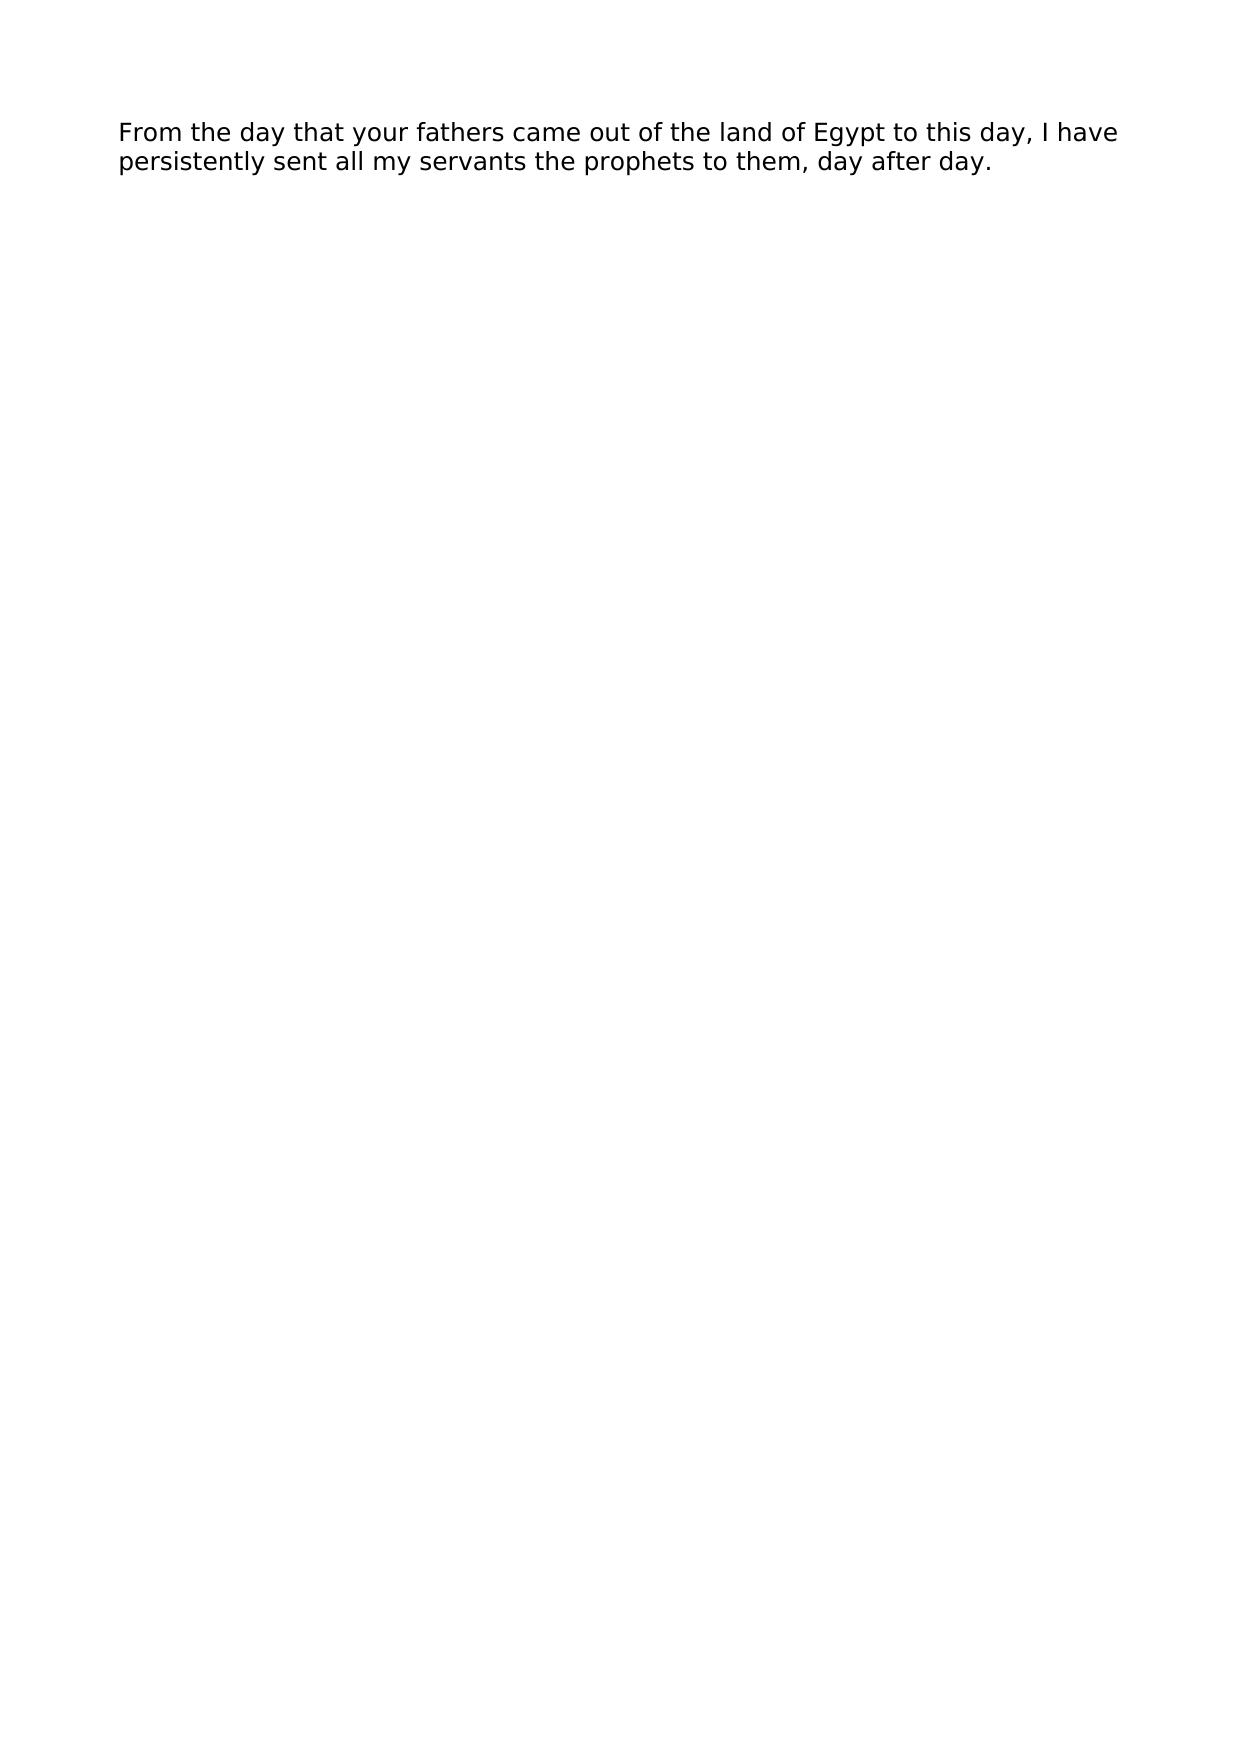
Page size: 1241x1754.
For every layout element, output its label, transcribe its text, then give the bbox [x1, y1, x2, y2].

text From the day that your fathers came out of the land of Egypt to this day, I have persistently sent all my servants the prophets to them, day after day. [118, 118, 1122, 176]
